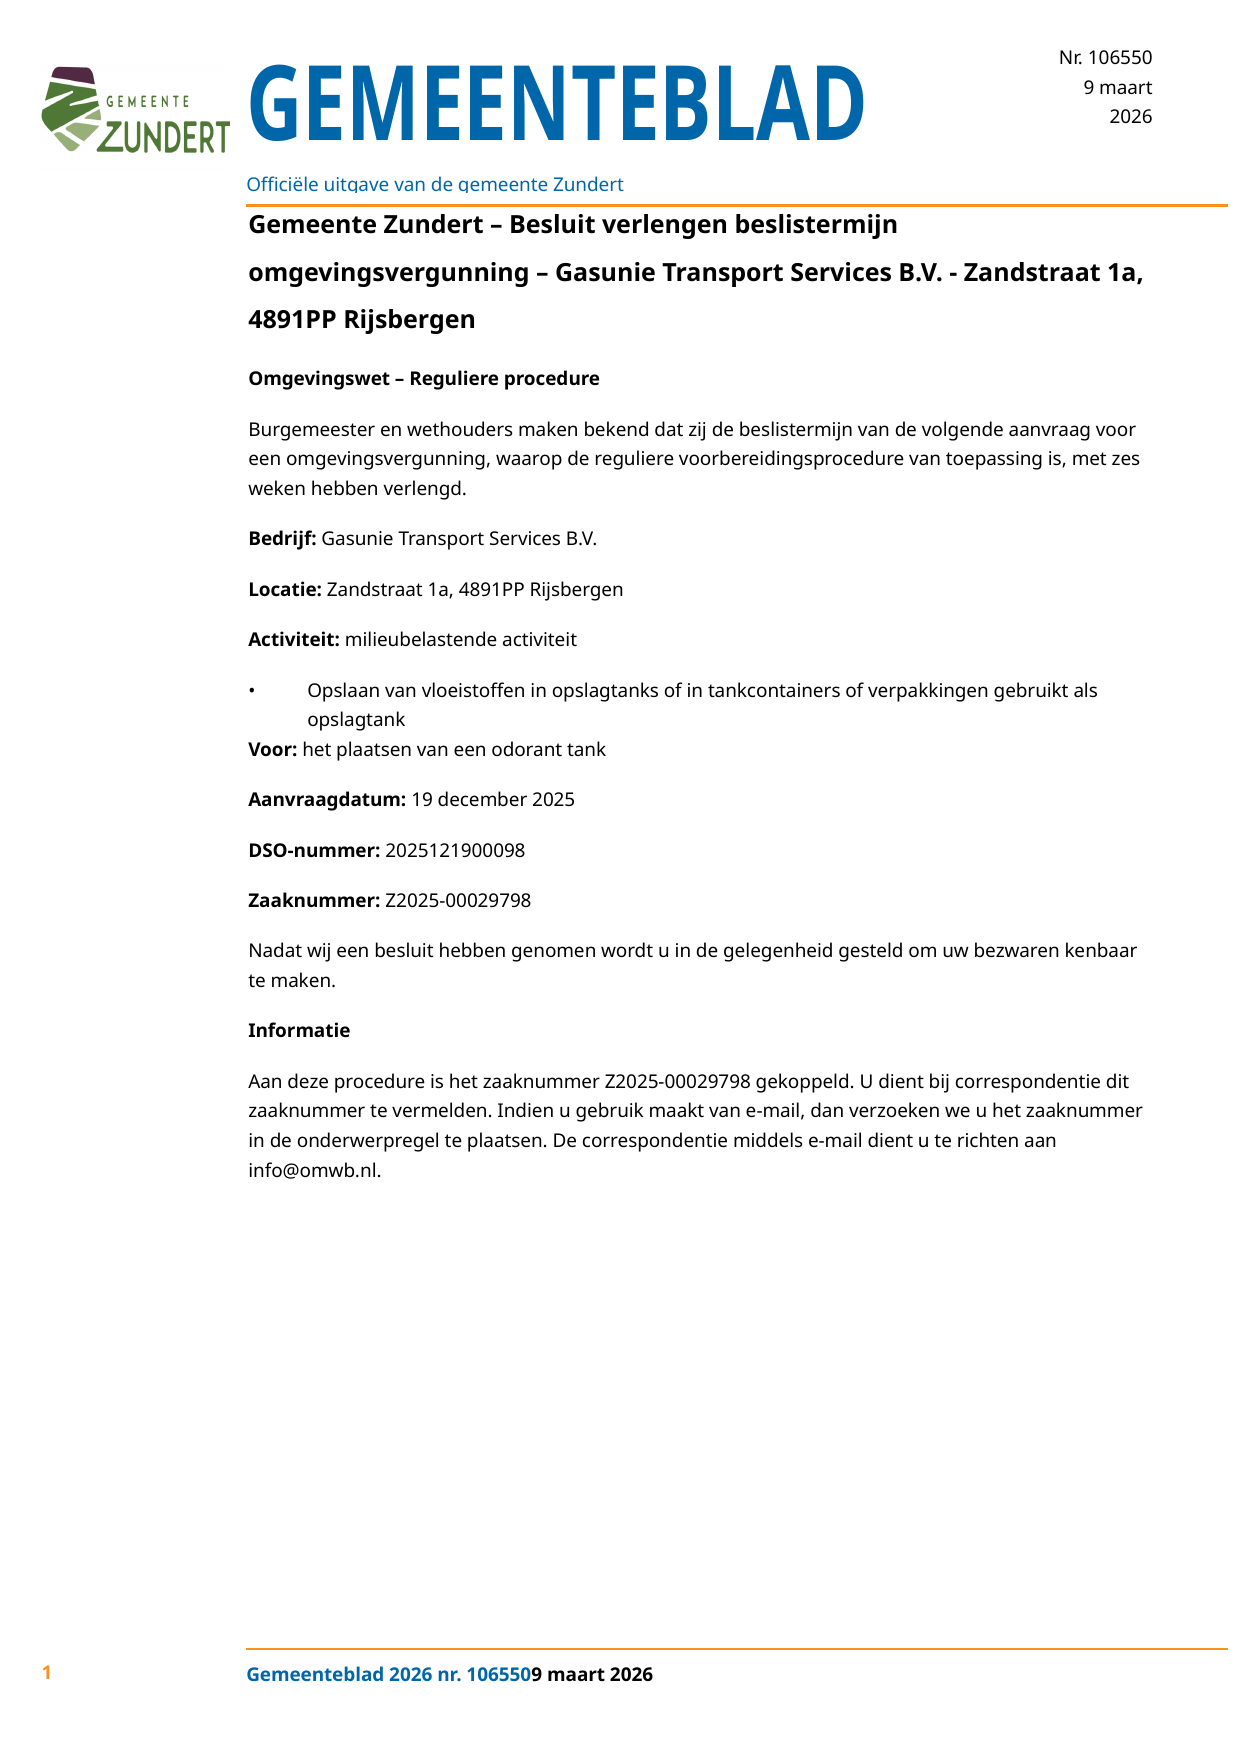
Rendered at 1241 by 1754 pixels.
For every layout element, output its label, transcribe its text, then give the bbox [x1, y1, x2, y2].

list Opslaan van vloeistoffen in opslagtanks of in tankcontainers of verpakkingen gebruikt als opslagtank [248, 677, 1152, 732]
text Nadat wij een besluit hebben genomen wordt u in de gelegenheid gesteld om uw bezwaren kenbaar te maken. [248, 938, 1152, 993]
text Zaaknummer: Z2025-00029798 [248, 887, 1152, 913]
picture [41, 47, 231, 172]
text Voor: het plaatsen van een odorant tank [248, 736, 1152, 762]
text Omgevingswet – Reguliere procedure [248, 366, 1152, 391]
text Activiteit: milieubelastende activiteit [248, 626, 1152, 652]
text DSO-nummer: 2025121900098 [248, 837, 1152, 862]
text Burgemeester en wethouders maken bekend dat zij de beslistermijn van de volgende aanvraag voor een omgevingsvergunning, waarop de reguliere voorbereidingsprocedure van toepassing is, met zes weken hebben verlengd. [248, 416, 1152, 501]
text Informatie [248, 1018, 1152, 1043]
text Aan deze procedure is het zaaknummer Z2025-00029798 gekoppeld. U dient bij correspondentie dit zaaknummer te vermelden. Indien u gebruik maakt van e-mail, dan verzoeken we u het zaaknummer in de onderwerpregel te plaatsen. De correspondentie middels e-mail dient u te richten aan info@omwb.nl. [248, 1068, 1152, 1182]
text Aanvraagdatum: 19 december 2025 [248, 786, 1152, 812]
text Locatie: Zandstraat 1a, 4891PP Rijsbergen [248, 576, 1152, 602]
text Bedrijf: Gasunie Transport Services B.V. [248, 526, 1152, 551]
text Gemeente Zundert – Besluit verlengen beslistermijn omgevingsvergunning – Gasunie Transport Services B.V. - Zandstraat 1a, 4891PP Rijsbergen [248, 207, 1152, 336]
